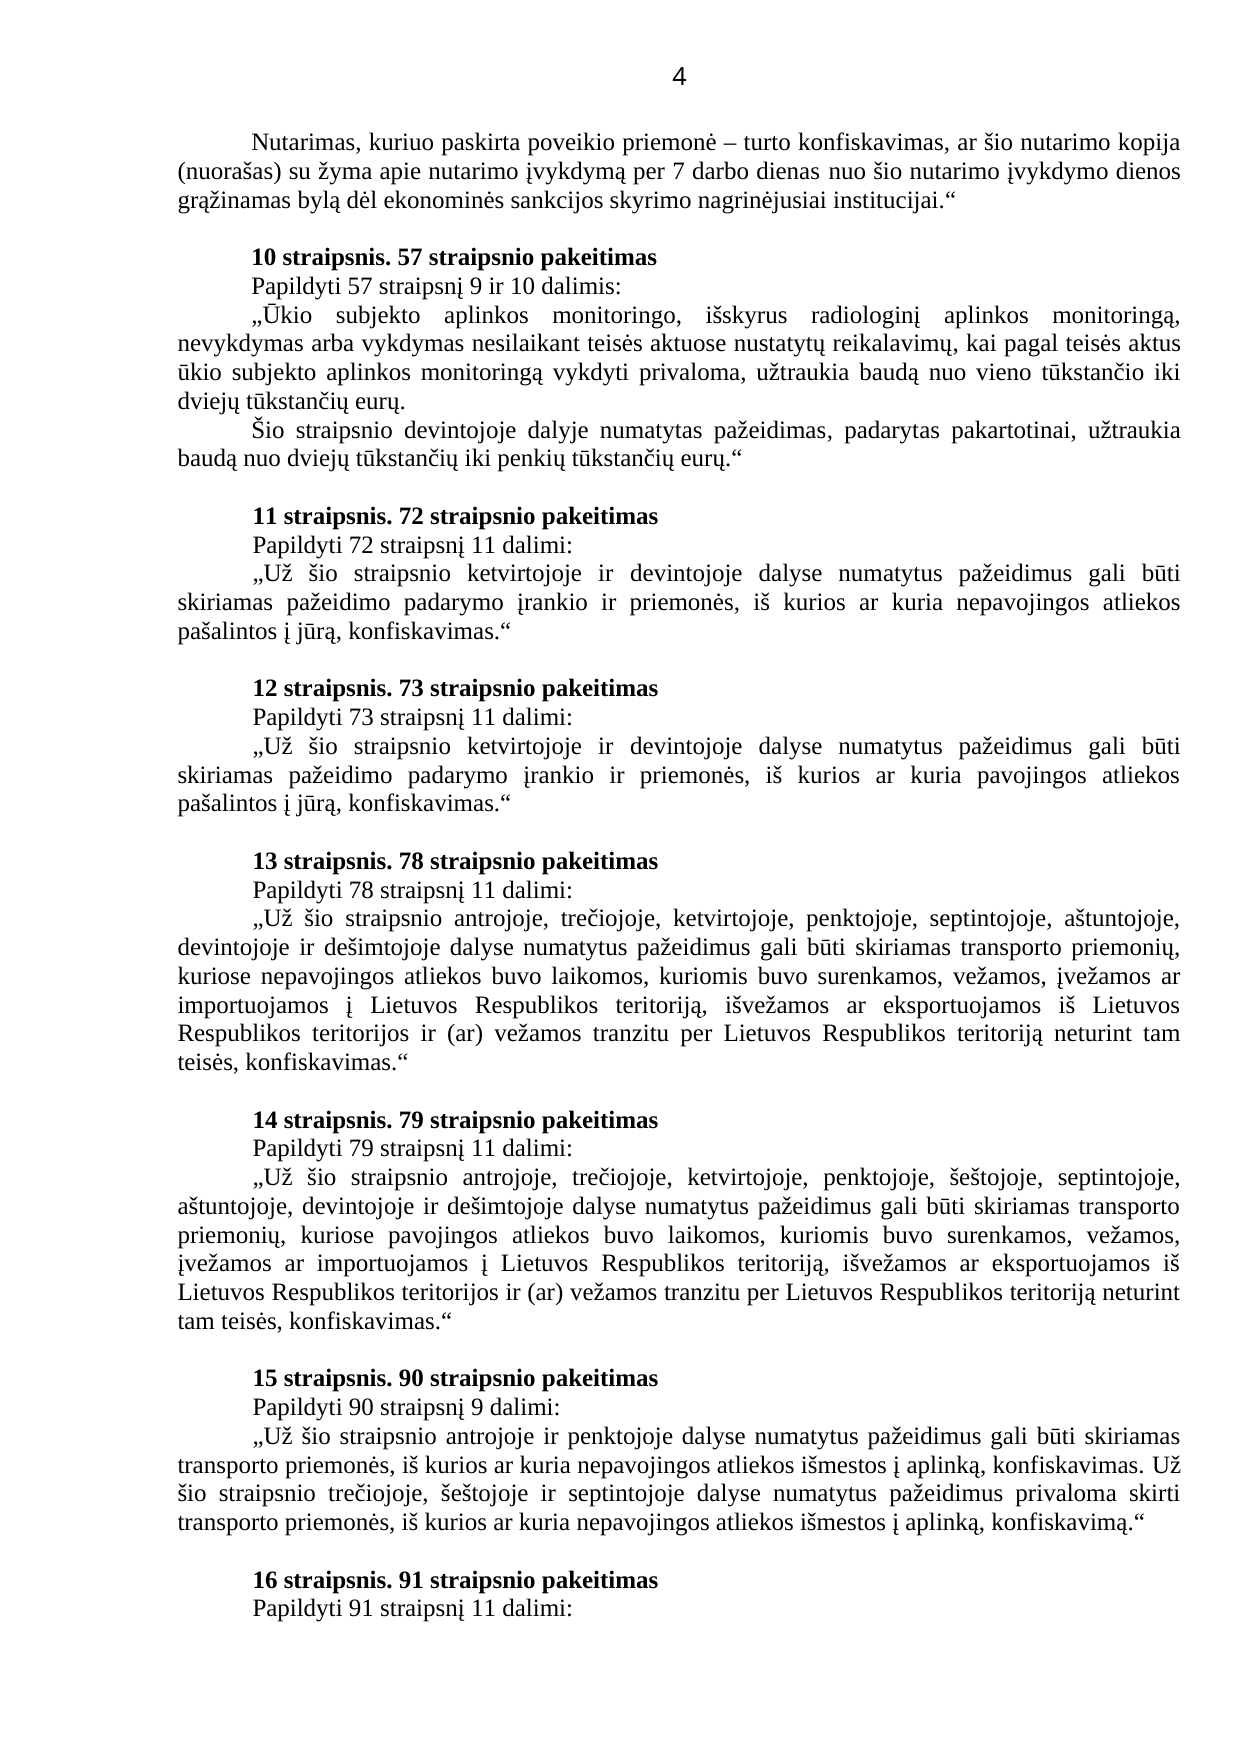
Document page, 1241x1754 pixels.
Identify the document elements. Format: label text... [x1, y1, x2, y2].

text „Už šio straipsnio ketvirtojoje ir devintojoje dalyse numatytus pažeidimus gali būti skiriamas pažeidimo padarymo įrankio ir priemonės, iš kurios ar kuria nepavojingos atliekos pašalintos į jūrą, konfiskavimas.“ [177, 558, 1181, 645]
text Papildyti 57 straipsnį 9 ir 10 dalimis: [177, 271, 1181, 300]
text Papildyti 72 straipsnį 11 dalimi: [177, 530, 1181, 558]
text „Už šio straipsnio antrojoje, trečiojoje, ketvirtojoje, penktojoje, šeštojoje, septintojoje, aštuntojoje, devintojoje ir dešimtojoje dalyse numatytus pažeidimus gali būti skiriamas transporto priemonių, kuriose pavojingos atliekos buvo laikomos, kuriomis buvo surenkamos, vežamos, įvežamos ar importuojamos į Lietuvos Respublikos teritoriją, išvežamos ar eksportuojamos iš Lietuvos Respublikos teritorijos ir (ar) vežamos tranzitu per Lietuvos Respublikos teritoriją neturint tam teisės, konfiskavimas.“ [177, 1162, 1181, 1335]
text 11 straipsnis. 72 straipsnio pakeitimas [177, 501, 1181, 530]
text Nutarimas, kuriuo paskirta poveikio priemonė – turto konfiskavimas, ar šio nutarimo kopija (nuorašas) su žyma apie nutarimo įvykdymą per 7 darbo dienas nuo šio nutarimo įvykdymo dienos grąžinamas bylą dėl ekonominės sankcijos skyrimo nagrinėjusiai institucijai.“ [177, 127, 1181, 213]
text Papildyti 91 straipsnį 11 dalimi: [177, 1593, 1181, 1622]
text Šio straipsnio devintojoje dalyje numatytas pažeidimas, padarytas pakartotinai, užtraukia baudą nuo dviejų tūkstančių iki penkių tūkstančių eurų.“ [177, 415, 1181, 472]
text 14 straipsnis. 79 straipsnio pakeitimas [177, 1105, 1181, 1133]
text 13 straipsnis. 78 straipsnio pakeitimas [177, 846, 1181, 875]
text Papildyti 79 straipsnį 11 dalimi: [177, 1133, 1181, 1162]
text „Ūkio subjekto aplinkos monitoringo, išskyrus radiologinį aplinkos monitoringą, nevykdymas arba vykdymas nesilaikant teisės aktuose nustatytų reikalavimų, kai pagal teisės aktus ūkio subjekto aplinkos monitoringą vykdyti privaloma, užtraukia baudą nuo vieno tūkstančio iki dviejų tūkstančių eurų. [177, 300, 1181, 415]
text „Už šio straipsnio ketvirtojoje ir devintojoje dalyse numatytus pažeidimus gali būti skiriamas pažeidimo padarymo įrankio ir priemonės, iš kurios ar kuria pavojingos atliekos pašalintos į jūrą, konfiskavimas.“ [177, 731, 1181, 817]
text Papildyti 78 straipsnį 11 dalimi: [177, 875, 1181, 903]
text 12 straipsnis. 73 straipsnio pakeitimas [177, 673, 1181, 702]
text 16 straipsnis. 91 straipsnio pakeitimas [177, 1565, 1181, 1593]
text Papildyti 90 straipsnį 9 dalimi: [177, 1392, 1181, 1421]
text 15 straipsnis. 90 straipsnio pakeitimas [177, 1363, 1181, 1392]
text „Už šio straipsnio antrojoje, trečiojoje, ketvirtojoje, penktojoje, septintojoje, aštuntojoje, devintojoje ir dešimtojoje dalyse numatytus pažeidimus gali būti skiriamas transporto priemonių, kuriose nepavojingos atliekos buvo laikomos, kuriomis buvo surenkamos, vežamos, įvežamos ar importuojamos į Lietuvos Respublikos teritoriją, išvežamos ar eksportuojamos iš Lietuvos Respublikos teritorijos ir (ar) vežamos tranzitu per Lietuvos Respublikos teritoriją neturint tam teisės, konfiskavimas.“ [177, 903, 1181, 1076]
text 10 straipsnis. 57 straipsnio pakeitimas [177, 242, 1181, 271]
text Papildyti 73 straipsnį 11 dalimi: [177, 702, 1181, 731]
text „Už šio straipsnio antrojoje ir penktojoje dalyse numatytus pažeidimus gali būti skiriamas transporto priemonės, iš kurios ar kuria nepavojingos atliekos išmestos į aplinką, konfiskavimas. Už šio straipsnio trečiojoje, šeštojoje ir septintojoje dalyse numatytus pažeidimus privaloma skirti transporto priemonės, iš kurios ar kuria nepavojingos atliekos išmestos į aplinką, konfiskavimą.“ [177, 1421, 1181, 1536]
